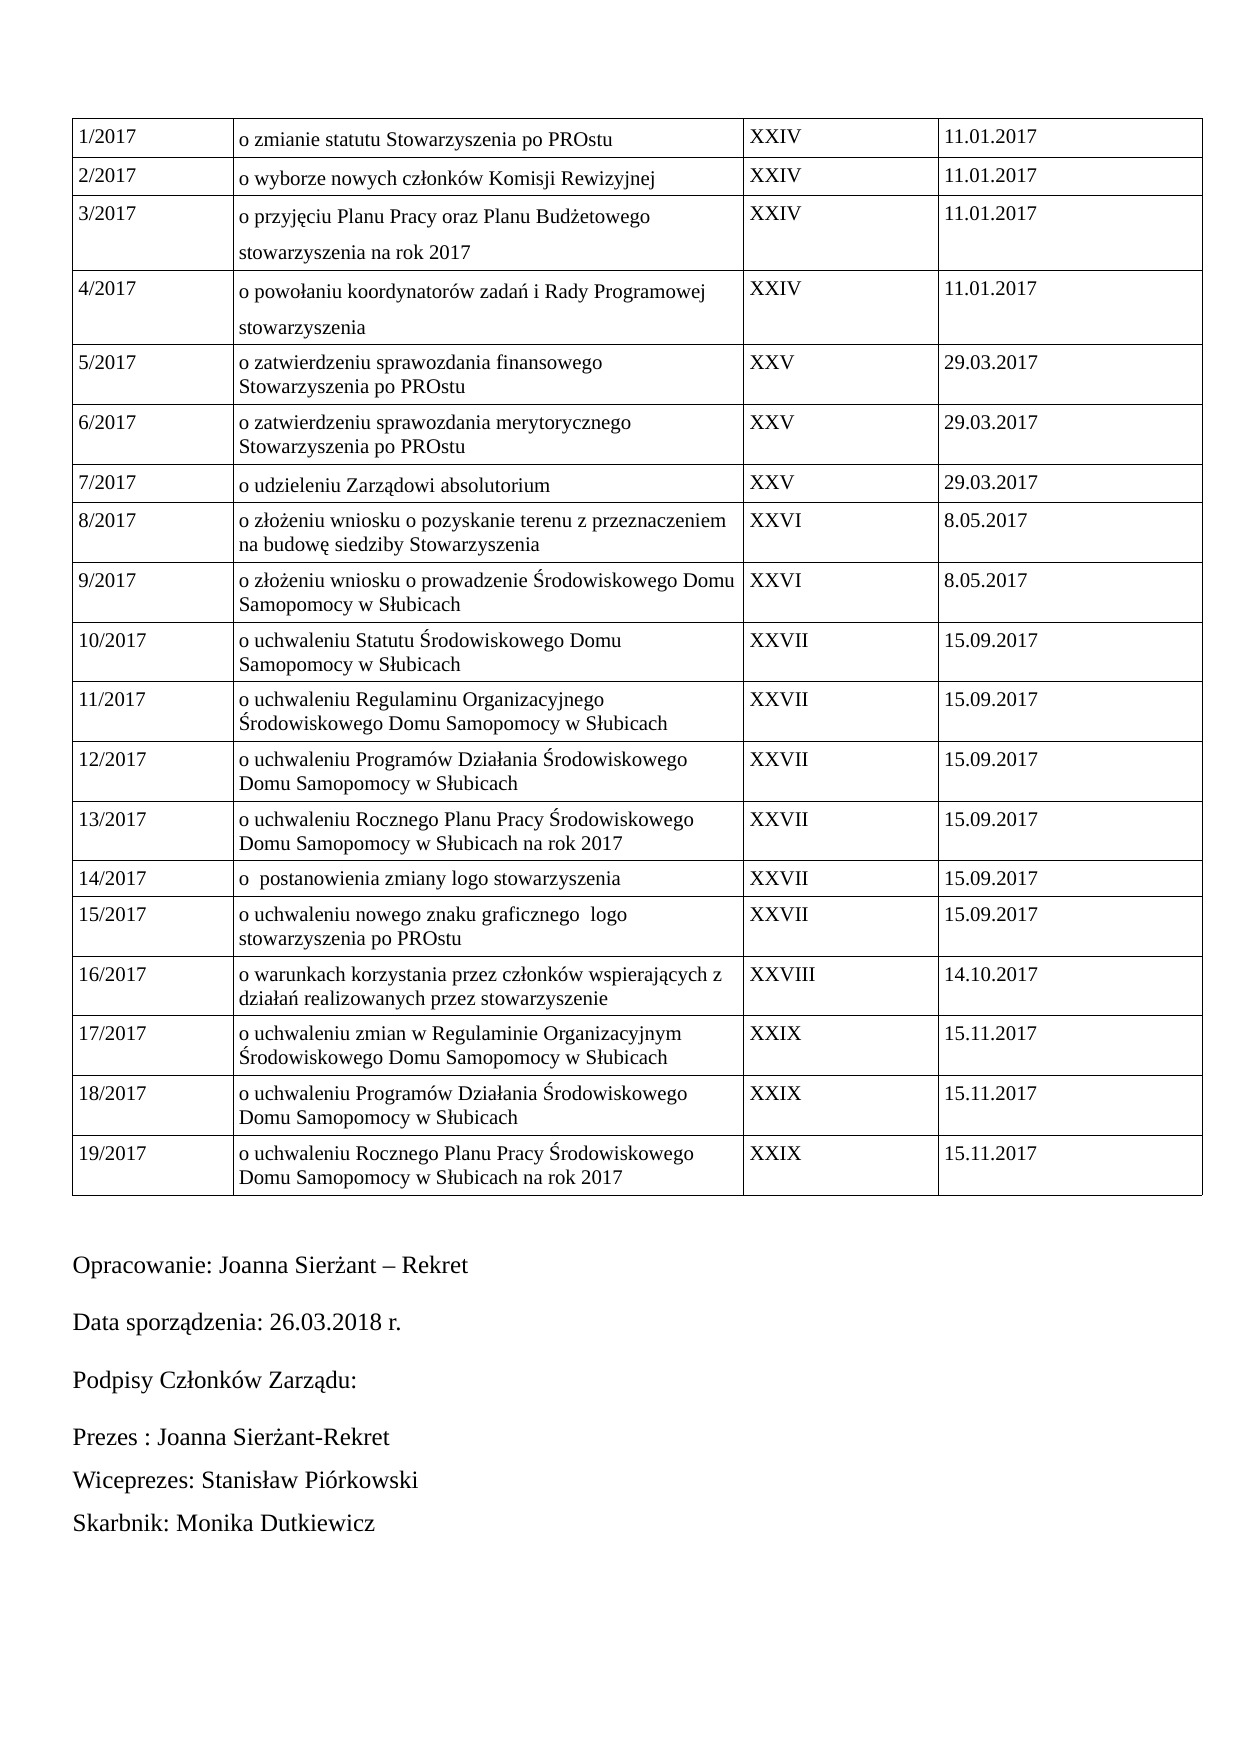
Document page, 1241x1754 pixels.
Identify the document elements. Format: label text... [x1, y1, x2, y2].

table_cell 3/2017 [73, 196, 233, 270]
table_cell 16/2017 [73, 957, 233, 1015]
table_cell o złożeniu wniosku o pozyskanie terenu z przeznaczeniem na budowę siedziby Stowarzyszenia [234, 503, 743, 562]
table_cell 5/2017 [73, 345, 233, 404]
table_cell XXVII [744, 897, 938, 956]
text Prezes : Joanna Sierżant-Rekret [72, 1422, 1150, 1451]
table_cell XXVI [744, 563, 938, 622]
table_cell 15.11.2017 [939, 1136, 1202, 1194]
table_cell XXVII [744, 682, 938, 741]
text Opracowanie: Joanna Sierżant – Rekret [72, 1250, 1150, 1278]
table_cell 15.09.2017 [939, 682, 1202, 741]
table_cell 11.01.2017 [939, 158, 1202, 195]
table_cell 11.01.2017 [939, 196, 1202, 270]
table_cell 15.11.2017 [939, 1016, 1202, 1075]
table_cell o uchwaleniu Rocznego Planu Pracy Środowiskowego Domu Samopomocy w Słubicach na rok 2017 [234, 1136, 743, 1194]
text Data sporządzenia: 26.03.2018 r. [72, 1307, 1150, 1336]
table_cell o uchwaleniu Programów Działania Środowiskowego Domu Samopomocy w Słubicach [234, 742, 743, 801]
table_cell 17/2017 [73, 1016, 233, 1075]
table_cell o złożeniu wniosku o prowadzenie Środowiskowego Domu Samopomocy w Słubicach [234, 563, 743, 622]
table_cell XXVII [744, 742, 938, 801]
table_cell XXVII [744, 861, 938, 896]
table_cell 15.09.2017 [939, 861, 1202, 896]
table_cell 12/2017 [73, 742, 233, 801]
table_cell o uchwaleniu Regulaminu Organizacyjnego Środowiskowego Domu Samopomocy w Słubicach [234, 682, 743, 741]
table_cell o uchwaleniu zmian w Regulaminie Organizacyjnym Środowiskowego Domu Samopomocy w Słubicach [234, 1016, 743, 1075]
table_cell 15/2017 [73, 897, 233, 956]
table_cell 7/2017 [73, 465, 233, 502]
table_cell XXV [744, 405, 938, 464]
table_cell o przyjęciu Planu Pracy oraz Planu Budżetowego stowarzyszenia na rok 2017 [234, 196, 743, 270]
table_cell o warunkach korzystania przez członków wspierających z działań realizowanych przez stowarzyszenie [234, 957, 743, 1015]
table_cell XXV [744, 465, 938, 502]
table_cell 15.09.2017 [939, 742, 1202, 801]
table_cell 1/2017 [73, 119, 233, 157]
table_cell 6/2017 [73, 405, 233, 464]
table_cell XXIV [744, 196, 938, 270]
table_cell 2/2017 [73, 158, 233, 195]
table_cell XXIV [744, 158, 938, 195]
text Podpisy Członków Zarządu: [72, 1365, 1150, 1393]
table_cell 15.09.2017 [939, 802, 1202, 860]
table_cell o zatwierdzeniu sprawozdania finansowego Stowarzyszenia po PROstu [234, 345, 743, 404]
table_cell 18/2017 [73, 1076, 233, 1135]
table_cell 14/2017 [73, 861, 233, 896]
table_cell o zmianie statutu Stowarzyszenia po PROstu [234, 119, 743, 157]
table_cell 15.09.2017 [939, 897, 1202, 956]
table_cell XXVII [744, 623, 938, 681]
table_cell o udzieleniu Zarządowi absolutorium [234, 465, 743, 502]
table_cell o powołaniu koordynatorów zadań i Rady Programowej stowarzyszenia [234, 271, 743, 344]
table_cell 29.03.2017 [939, 405, 1202, 464]
table_cell 19/2017 [73, 1136, 233, 1194]
table_cell 14.10.2017 [939, 957, 1202, 1015]
table_cell 8.05.2017 [939, 563, 1202, 622]
table_cell 8.05.2017 [939, 503, 1202, 562]
table_cell 11.01.2017 [939, 271, 1202, 344]
table_cell o uchwaleniu Rocznego Planu Pracy Środowiskowego Domu Samopomocy w Słubicach na rok 2017 [234, 802, 743, 860]
table_cell o uchwaleniu Statutu Środowiskowego Domu Samopomocy w Słubicach [234, 623, 743, 681]
text Skarbnik: Monika Dutkiewicz [72, 1508, 1150, 1537]
table_cell o uchwaleniu nowego znaku graficznego logo stowarzyszenia po PROstu [234, 897, 743, 956]
table_cell 11/2017 [73, 682, 233, 741]
table_cell 10/2017 [73, 623, 233, 681]
table_cell o wyborze nowych członków Komisji Rewizyjnej [234, 158, 743, 195]
table_cell 4/2017 [73, 271, 233, 344]
table_cell 29.03.2017 [939, 345, 1202, 404]
table_cell 15.11.2017 [939, 1076, 1202, 1135]
table_cell 8/2017 [73, 503, 233, 562]
table_cell 9/2017 [73, 563, 233, 622]
table_cell XXIX [744, 1136, 938, 1194]
table_cell XXVII [744, 802, 938, 860]
table_cell XXIV [744, 271, 938, 344]
table_cell 13/2017 [73, 802, 233, 860]
table_cell 11.01.2017 [939, 119, 1202, 157]
table_cell XXVIII [744, 957, 938, 1015]
table_cell XXIX [744, 1076, 938, 1135]
table_cell o zatwierdzeniu sprawozdania merytorycznego Stowarzyszenia po PROstu [234, 405, 743, 464]
text Wiceprezes: Stanisław Piórkowski [72, 1465, 1150, 1494]
table_cell XXIV [744, 119, 938, 157]
table_cell o uchwaleniu Programów Działania Środowiskowego Domu Samopomocy w Słubicach [234, 1076, 743, 1135]
table_cell XXV [744, 345, 938, 404]
table_cell o postanowienia zmiany logo stowarzyszenia [234, 861, 743, 896]
table_cell XXVI [744, 503, 938, 562]
table_cell XXIX [744, 1016, 938, 1075]
table_cell 29.03.2017 [939, 465, 1202, 502]
table_cell 15.09.2017 [939, 623, 1202, 681]
